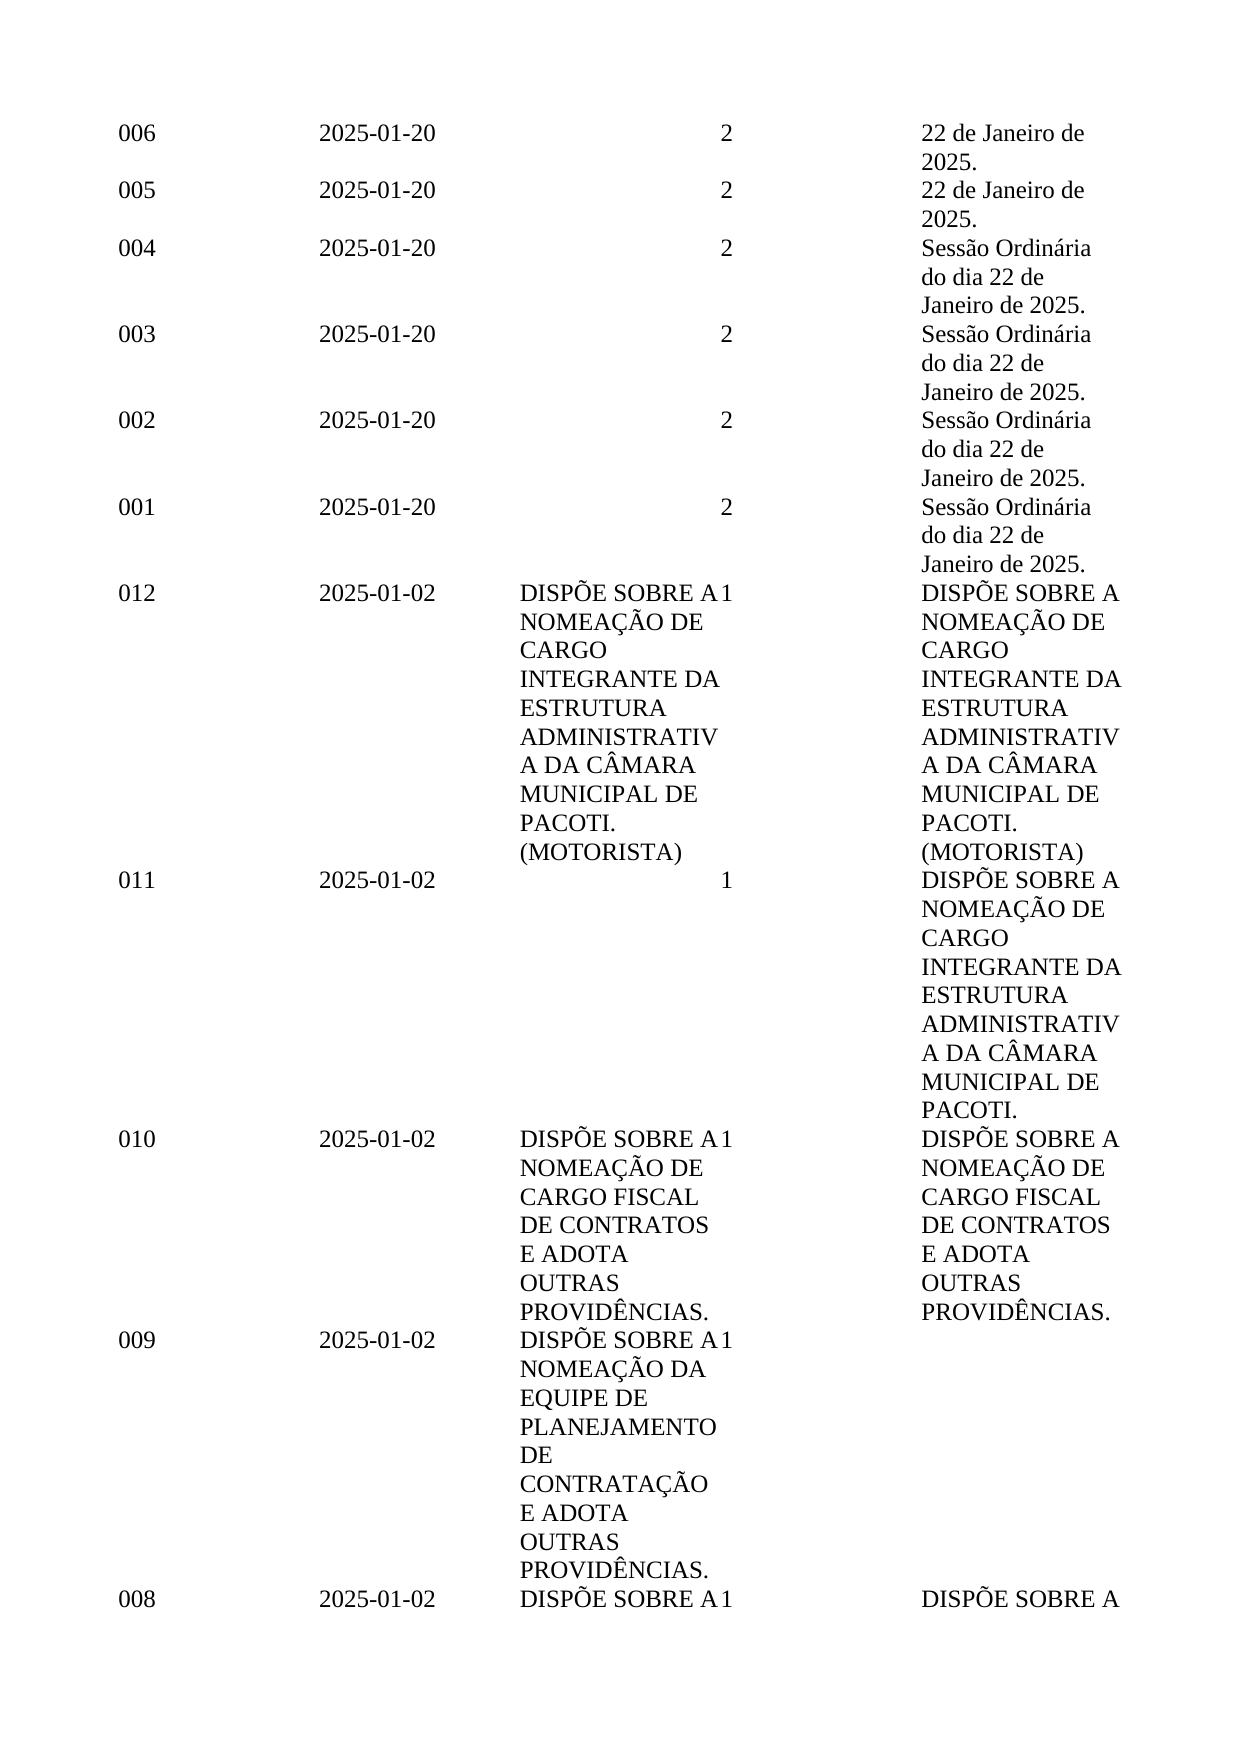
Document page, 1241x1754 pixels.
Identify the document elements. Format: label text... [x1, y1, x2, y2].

table_cell 2025-01-02 [319, 1326, 519, 1584]
table_cell 002 [118, 406, 319, 492]
table_cell 003 [118, 319, 319, 406]
table_cell Sessão Ordinária do dia 22 de Janeiro de 2025. [921, 233, 1122, 319]
table_cell 1 [720, 866, 921, 1124]
table_cell Sessão Ordinária do dia 22 de Janeiro de 2025. [921, 492, 1122, 578]
table_cell DISPÕE SOBRE A NOMEAÇÃO DE CARGO FISCAL DE CONTRATOS E ADOTA OUTRAS PROVIDÊNCIAS. [520, 1124, 720, 1326]
table_cell 2025-01-20 [319, 176, 519, 233]
table_cell 1 [720, 578, 921, 866]
table_cell 2025-01-20 [319, 118, 519, 176]
table_cell [520, 866, 720, 1124]
table_cell DISPÕE SOBRE A NOMEAÇÃO DA EQUIPE DE PLANEJAMENTO DE CONTRATAÇÃO E ADOTA OUTRAS PROVIDÊNCIAS. [520, 1326, 720, 1584]
table_cell 1 [720, 1124, 921, 1326]
table_cell 008 [118, 1584, 319, 1613]
table_cell 001 [118, 492, 319, 578]
table_cell 2 [720, 406, 921, 492]
table_cell 1 [720, 1326, 921, 1584]
table_cell [520, 118, 720, 176]
table_cell 2025-01-20 [319, 492, 519, 578]
table_cell 22 de Janeiro de 2025. [921, 176, 1122, 233]
table_cell 005 [118, 176, 319, 233]
table_cell 2 [720, 118, 921, 176]
table_cell 2 [720, 176, 921, 233]
table_cell 2025-01-02 [319, 866, 519, 1124]
table_cell DISPÕE SOBRE A NOMEAÇÃO DE CARGO INTEGRANTE DA ESTRUTURA ADMINISTRATIVA DA CÂMARA MUNICIPAL DE PACOTI. [921, 866, 1122, 1124]
table_cell DISPÕE SOBRE A NOMEAÇÃO DE CARGO INTEGRANTE DA ESTRUTURA ADMINISTRATIVA DA CÂMARA MUNICIPAL DE PACOTI. (MOTORISTA) [921, 578, 1122, 866]
table_cell [520, 492, 720, 578]
table_cell [520, 233, 720, 319]
table_cell 010 [118, 1124, 319, 1326]
table_cell 2 [720, 233, 921, 319]
table_cell 2025-01-02 [319, 1584, 519, 1613]
table_cell [520, 406, 720, 492]
table_cell 004 [118, 233, 319, 319]
table_cell 1 [720, 1584, 921, 1613]
table_cell DISPÕE SOBRE A [921, 1584, 1122, 1613]
table_cell 2025-01-20 [319, 319, 519, 406]
table_cell DISPÕE SOBRE A NOMEAÇÃO DE CARGO FISCAL DE CONTRATOS E ADOTA OUTRAS PROVIDÊNCIAS. [921, 1124, 1122, 1326]
table_cell [520, 176, 720, 233]
table_cell 2 [720, 319, 921, 406]
table_cell 006 [118, 118, 319, 176]
table_cell DISPÕE SOBRE A NOMEAÇÃO DO AGENTE DE CONTRATAÇÃO, DESIGNAÇÃO DE PREGOEIRO E DA EQUIPE DE APOIO, PARA ATUAR NOS PROCEDIMENTOS REGIDOS PELA LEI Nº 14.133/2021, E DÁ OUTRAS PROVIDÊNCIAS [520, 1584, 720, 1613]
table_cell 2 [720, 492, 921, 578]
table_cell 22 de Janeiro de 2025. [921, 118, 1122, 176]
table_cell Sessão Ordinária do dia 22 de Janeiro de 2025. [921, 319, 1122, 406]
table_cell 2025-01-02 [319, 1124, 519, 1326]
table_cell 2025-01-02 [319, 578, 519, 866]
table_cell Sessão Ordinária do dia 22 de Janeiro de 2025. [921, 406, 1122, 492]
table_cell 2025-01-20 [319, 406, 519, 492]
table_cell 012 [118, 578, 319, 866]
table_cell 2025-01-20 [319, 233, 519, 319]
table_cell [921, 1326, 1122, 1584]
table_cell DISPÕE SOBRE A NOMEAÇÃO DE CARGO INTEGRANTE DA ESTRUTURA ADMINISTRATIVA DA CÂMARA MUNICIPAL DE PACOTI. (MOTORISTA) [520, 578, 720, 866]
table_cell 009 [118, 1326, 319, 1584]
table_cell 011 [118, 866, 319, 1124]
table_cell [520, 319, 720, 406]
